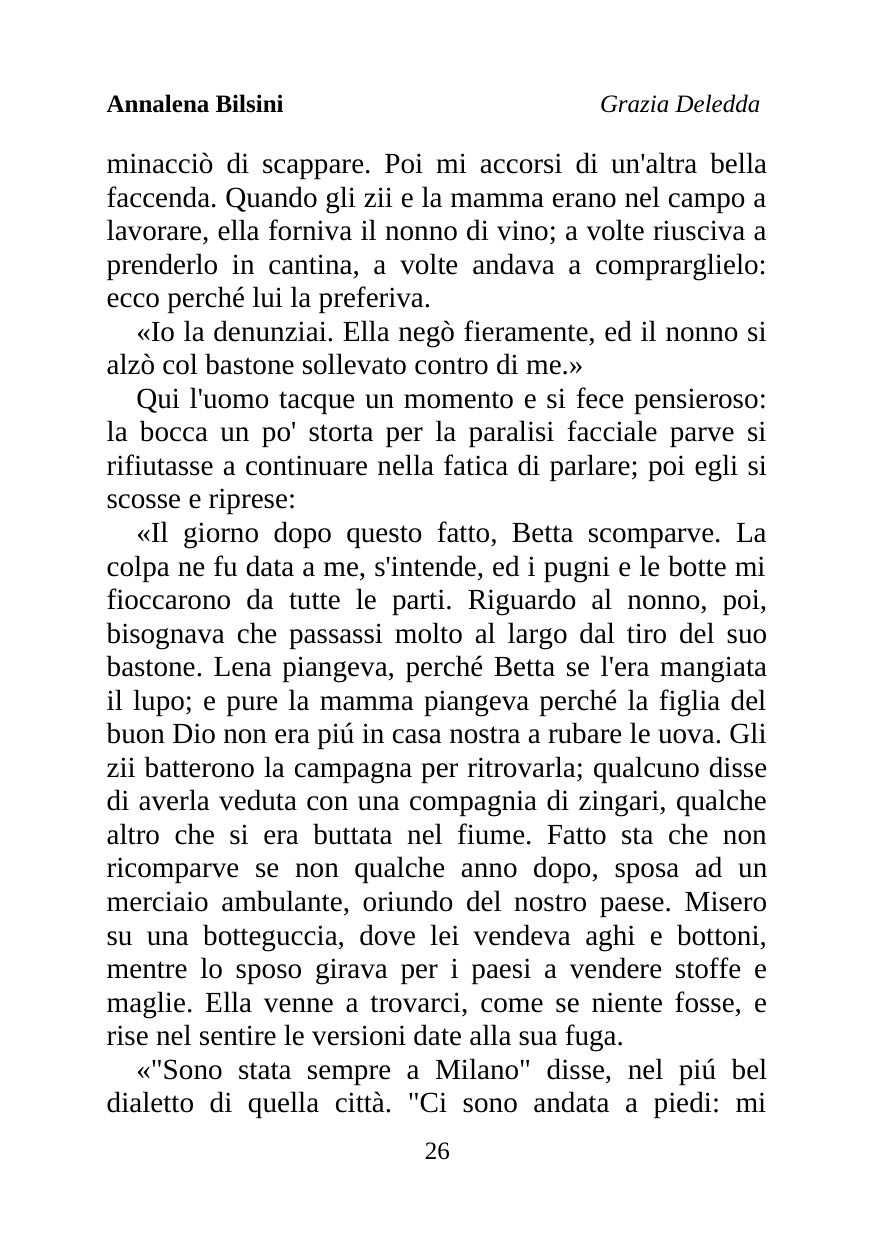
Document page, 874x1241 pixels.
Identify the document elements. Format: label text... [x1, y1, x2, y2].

text minacciò di scappare. Poi mi accorsi di un'altra bella faccenda. Quando gli zii e la mamma erano nel campo a lavorare, ella forniva il nonno di vino; a volte riusciva a prenderlo in cantina, a volte andava a comprarglielo: ecco perché lui la preferiva. [106, 146, 768, 314]
text Qui l'uomo tacque un momento e si fece pensieroso: la bocca un po' storta per la paralisi facciale parve si rifiutasse a continuare nella fatica di parlare; poi egli si scosse e riprese: [106, 381, 768, 515]
text «Io la denunziai. Ella negò fieramente, ed il nonno si alzò col bastone sollevato contro di me.» [106, 314, 768, 381]
text «Il giorno dopo questo fatto, Betta scomparve. La colpa ne fu data a me, s'intende, ed i pugni e le botte mi fioccarono da tutte le parti. Riguardo al nonno, poi, bisognava che passassi molto al largo dal tiro del suo bastone. Lena piangeva, perché Betta se l'era mangiata il lupo; e pure la mamma piangeva perché la figlia del buon Dio non era piú in casa nostra a rubare le uova. Gli zii batterono la campagna per ritrovarla; qualcuno disse di averla veduta con una compagnia di zingari, qualche altro che si era buttata nel fiume. Fatto sta che non ricomparve se non qualche anno dopo, sposa ad un merciaio ambulante, oriundo del nostro paese. Misero su una botteguccia, dove lei vendeva aghi e bottoni, mentre lo sposo girava per i paesi a vendere stoffe e maglie. Ella venne a trovarci, come se niente fosse, e rise nel sentire le versioni date alla sua fuga. [106, 515, 768, 1052]
text «"Sono stata sempre a Milano" disse, nel piú bel dialetto di quella città. "Ci sono andata a piedi: mi [106, 1052, 768, 1119]
